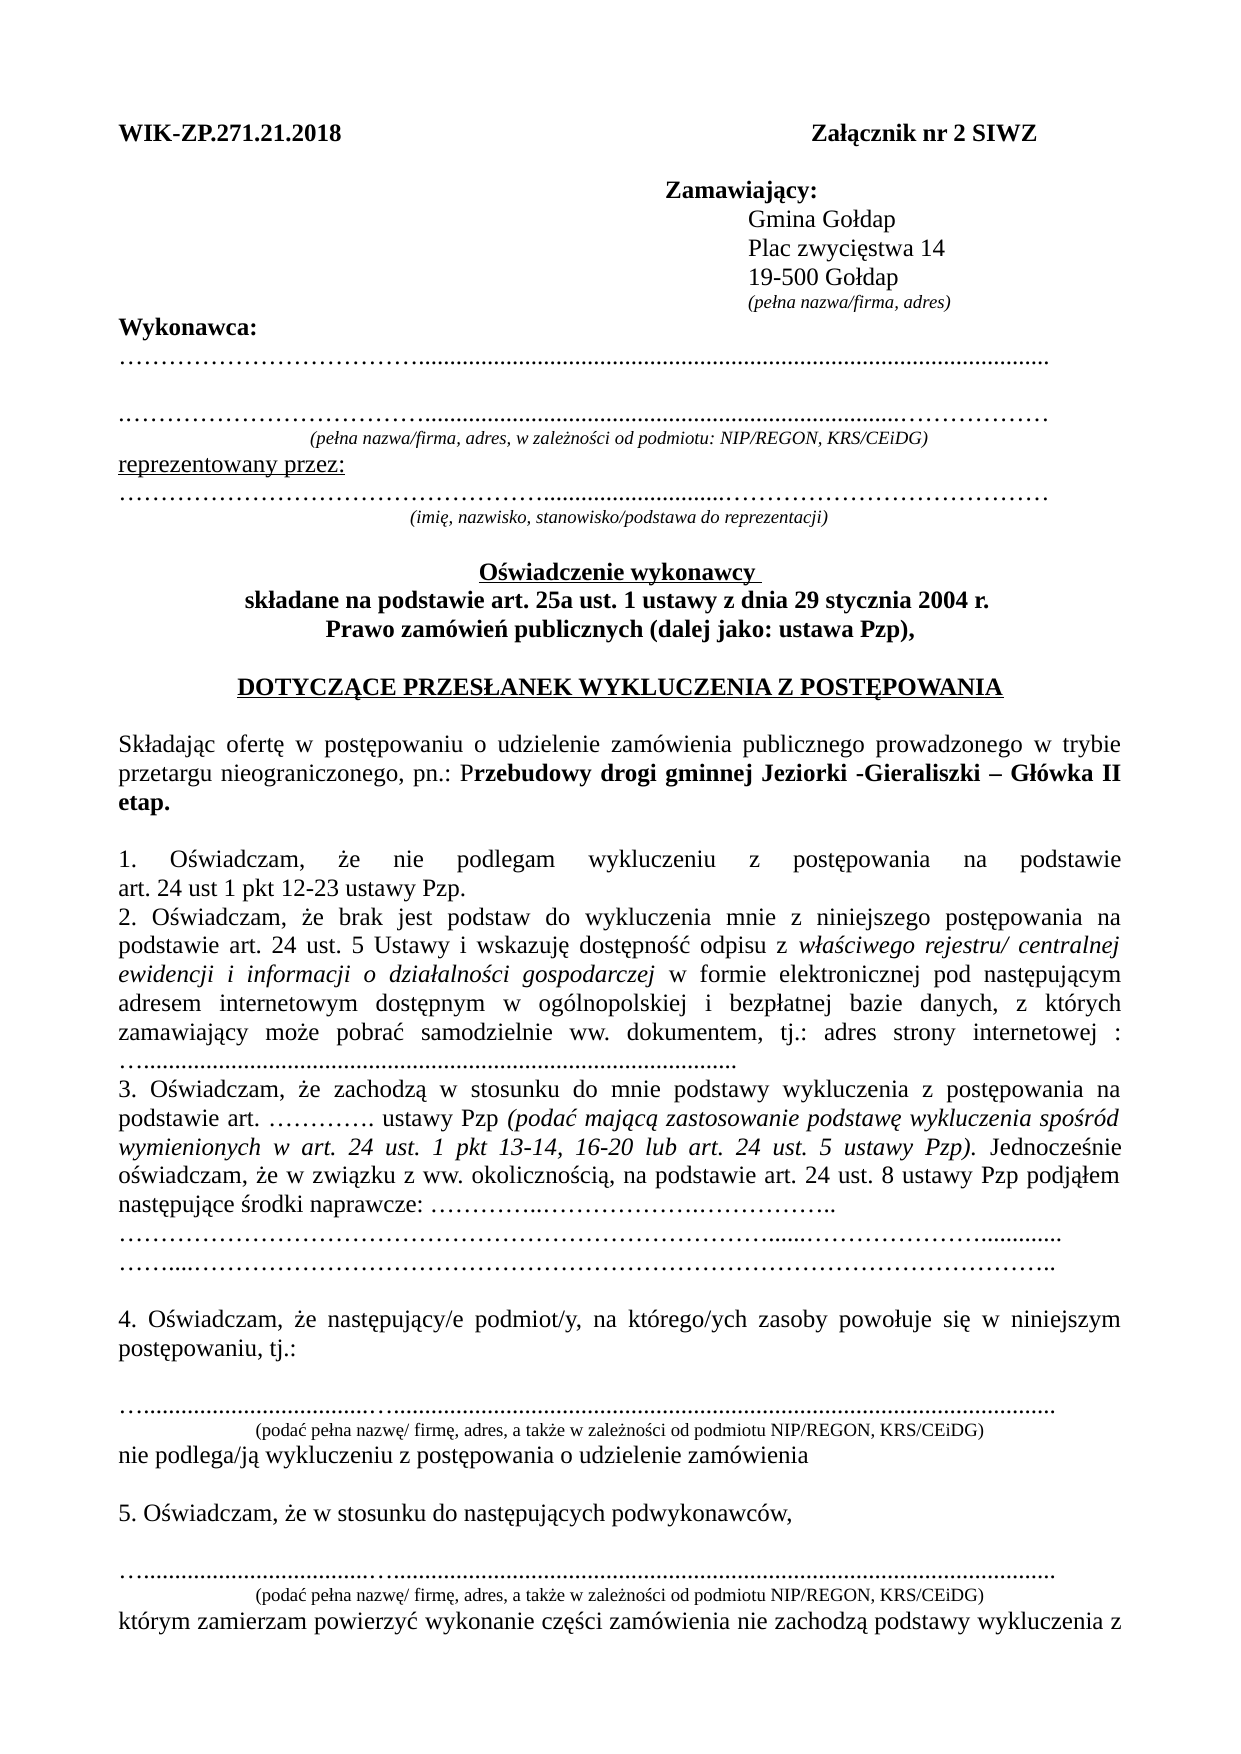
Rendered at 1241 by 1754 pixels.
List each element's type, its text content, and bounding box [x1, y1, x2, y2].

text (podać pełna nazwę/ firmę, adres, a także w zależności od podmiotu NIP/REGON, KRS/CEiDG) [118, 1419, 1122, 1441]
text …....................................….......................................................................................................... [118, 1556, 1122, 1584]
text ………………………………..................................................................................................... [118, 341, 1122, 370]
text ……………………………………………………………………......………………….............……....………………………………………………………………………………………….. [118, 1218, 1122, 1275]
list 1. Oświadczam, że nie podlegam wykluczeniu z postępowania na podstawie art. 24 ust 1 pkt 12-23 ustawy Pzp. [118, 844, 1122, 902]
text 4. Oświadczam, że następujący/e podmiot/y, na którego/ych zasoby powołuje się w niniejszym postępowaniu, tj.: [118, 1304, 1122, 1362]
text Składając ofertę w postępowaniu o udzielenie zamówienia publicznego prowadzonego w trybie przetargu nieograniczonego, pn.: Przebudowy drogi gminnej Jeziorki -Gieraliszki – Główka II etap. [118, 729, 1122, 815]
text nie podlega/ją wykluczeniu z postępowania o udzielenie zamówienia [118, 1441, 1122, 1469]
text Zamawiający: [665, 176, 1122, 204]
text …....................................….......................................................................................................... [118, 1390, 1122, 1419]
text reprezentowany przez: [118, 449, 1122, 477]
text składane na podstawie art. 25a ust. 1 ustawy z dnia 29 stycznia 2004 r. [118, 585, 1122, 614]
text (podać pełna nazwę/ firmę, adres, a także w zależności od podmiotu NIP/REGON, KRS/CEiDG) [118, 1584, 1122, 1606]
text (pełna nazwa/firma, adres) [748, 291, 1122, 312]
text DOTYCZĄCE PRZESŁANEK WYKLUCZENIA Z POSTĘPOWANIA [118, 672, 1122, 700]
text 19-500 Gołdap [748, 262, 1122, 291]
text (imię, nazwisko, stanowisko/podstawa do reprezentacji) [118, 506, 1122, 528]
text Wykonawca: [118, 312, 1122, 341]
text Plac zwycięstwa 14 [748, 233, 1122, 262]
text 2. Oświadczam, że brak jest podstaw do wykluczenia mnie z niniejszego postępowania na podstawie art. 24 ust. 5 Ustawy i wskazuję dostępność odpisu z właściwego rejestru/ centralnej ewidencji i informacji o działalności gospodarczej w formie elektronicznej pod następującym adresem internetowym dostępnym w ogólnopolskiej i bezpłatnej bazie danych, z których zamawiający może pobrać samodzielnie ww. dokumentem, tj.: adres strony internetowej : …............................................................................................... [118, 902, 1122, 1074]
text 5. Oświadczam, że w stosunku do następujących podwykonawców, [118, 1498, 1122, 1527]
text Prawo zamówień publicznych (dalej jako: ustawa Pzp), [118, 614, 1122, 643]
text Gmina Gołdap [748, 204, 1122, 233]
text Oświadczenie wykonawcy [118, 557, 1122, 585]
text WIK-ZP.271.21.2018 Załącznik nr 2 SIWZ [118, 118, 1122, 147]
text którym zamierzam powierzyć wykonanie części zamówienia nie zachodzą podstawy wykluczenia z [118, 1606, 1122, 1635]
text .………………………………............................................................................……………… [118, 398, 1122, 427]
text …………………………………………….............................………………………………… [118, 477, 1122, 506]
text 3. Oświadczam, że zachodzą w stosunku do mnie podstawy wykluczenia z postępowania na podstawie art. …………. ustawy Pzp (podać mającą zastosowanie podstawę wykluczenia spośród wymienionych w art. 24 ust. 1 pkt 13-14, 16-20 lub art. 24 ust. 5 ustawy Pzp). Jednocześnie oświadczam, że w związku z ww. okolicznością, na podstawie art. 24 ust. 8 ustawy Pzp podjąłem następujące środki naprawcze: …………..……………….…………….. [118, 1074, 1122, 1218]
text (pełna nazwa/firma, adres, w zależności od podmiotu: NIP/REGON, KRS/CEiDG) [118, 427, 1122, 449]
